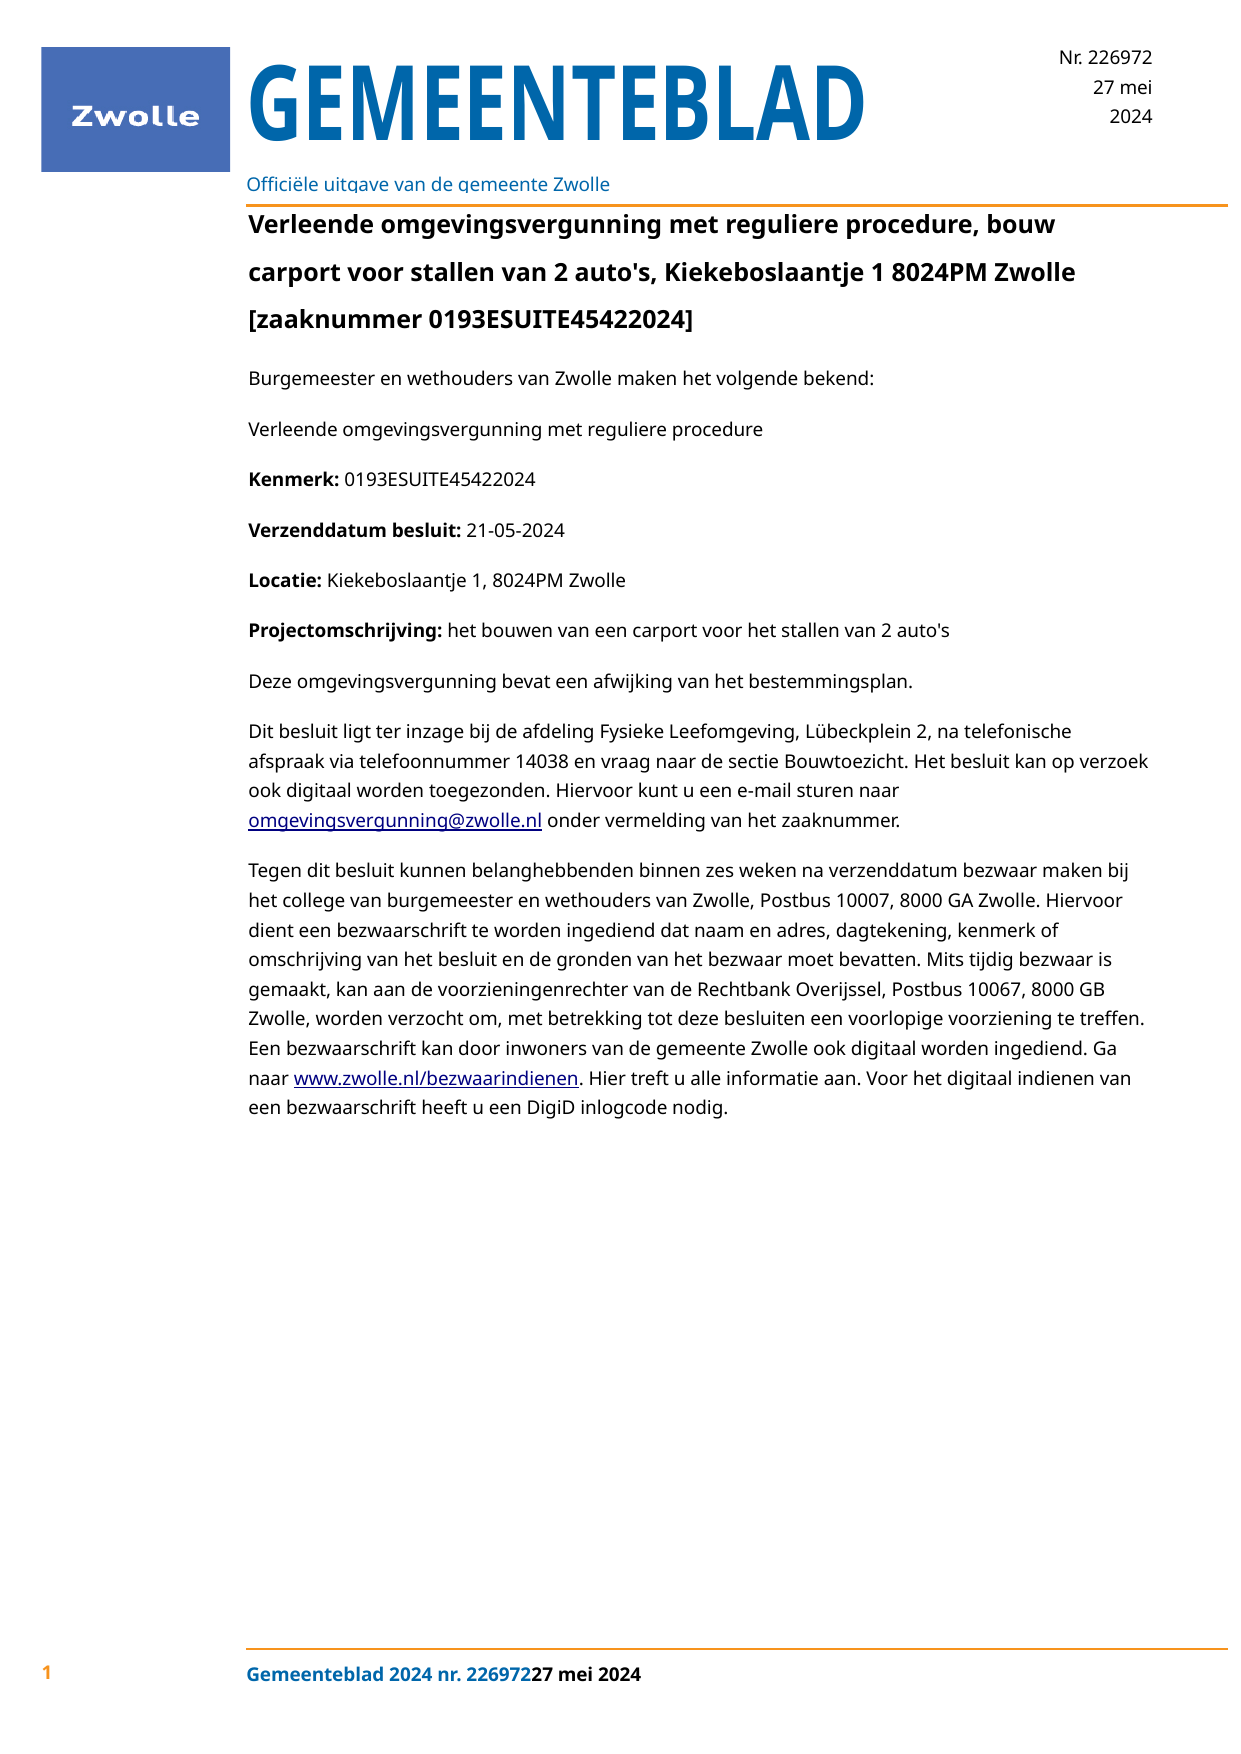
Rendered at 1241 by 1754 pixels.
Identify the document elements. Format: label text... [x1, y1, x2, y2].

text Deze omgevingsvergunning bevat een afwijking van het bestemmingsplan. [248, 668, 1152, 694]
picture [41, 47, 231, 172]
text Tegen dit besluit kunnen belanghebbenden binnen zes weken na verzenddatum bezwaar maken bij het college van burgemeester en wethouders van Zwolle, Postbus 10007, 8000 GA Zwolle. Hiervoor dient een bezwaarschrift te worden ingediend dat naam en adres, dagtekening, kenmerk of omschrijving van het besluit en de gronden van het bezwaar moet bevatten. Mits tijdig bezwaar is gemaakt, kan aan de voorzieningenrechter van de Rechtbank Overijssel, Postbus 10067, 8000 GB Zwolle, worden verzocht om, met betrekking tot deze besluiten een voorlopige voorziening te treffen. Een bezwaarschrift kan door inwoners van de gemeente Zwolle ook digitaal worden ingediend. Ga naar www.zwolle.nl/bezwaarindienen. Hier treft u alle informatie aan. Voor het digitaal indienen van een bezwaarschrift heeft u een DigiD inlogcode nodig. [248, 858, 1152, 1120]
text Burgemeester en wethouders van Zwolle maken het volgende bekend: [248, 366, 1152, 391]
text Locatie: Kiekeboslaantje 1, 8024PM Zwolle [248, 567, 1152, 593]
text Projectomschrijving: het bouwen van een carport voor het stallen van 2 auto's [248, 618, 1152, 643]
text Kenmerk: 0193ESUITE45422024 [248, 466, 1152, 492]
text Dit besluit ligt ter inzage bij de afdeling Fysieke Leefomgeving, Lübeckplein 2, na telefonische afspraak via telefoonnummer 14038 en vraag naar de sectie Bouwtoezicht. Het besluit kan op verzoek ook digitaal worden toegezonden. Hiervoor kunt u een e-mail sturen naar omgevingsvergunning@zwolle.nl onder vermelding van het zaaknummer. [248, 718, 1152, 833]
text Verleende omgevingsvergunning met reguliere procedure [248, 416, 1152, 442]
text Verleende omgevingsvergunning met reguliere procedure, bouw carport voor stallen van 2 auto's, Kiekeboslaantje 1 8024PM Zwolle [zaaknummer 0193ESUITE45422024] [248, 207, 1152, 336]
text Verzenddatum besluit: 21-05-2024 [248, 517, 1152, 542]
